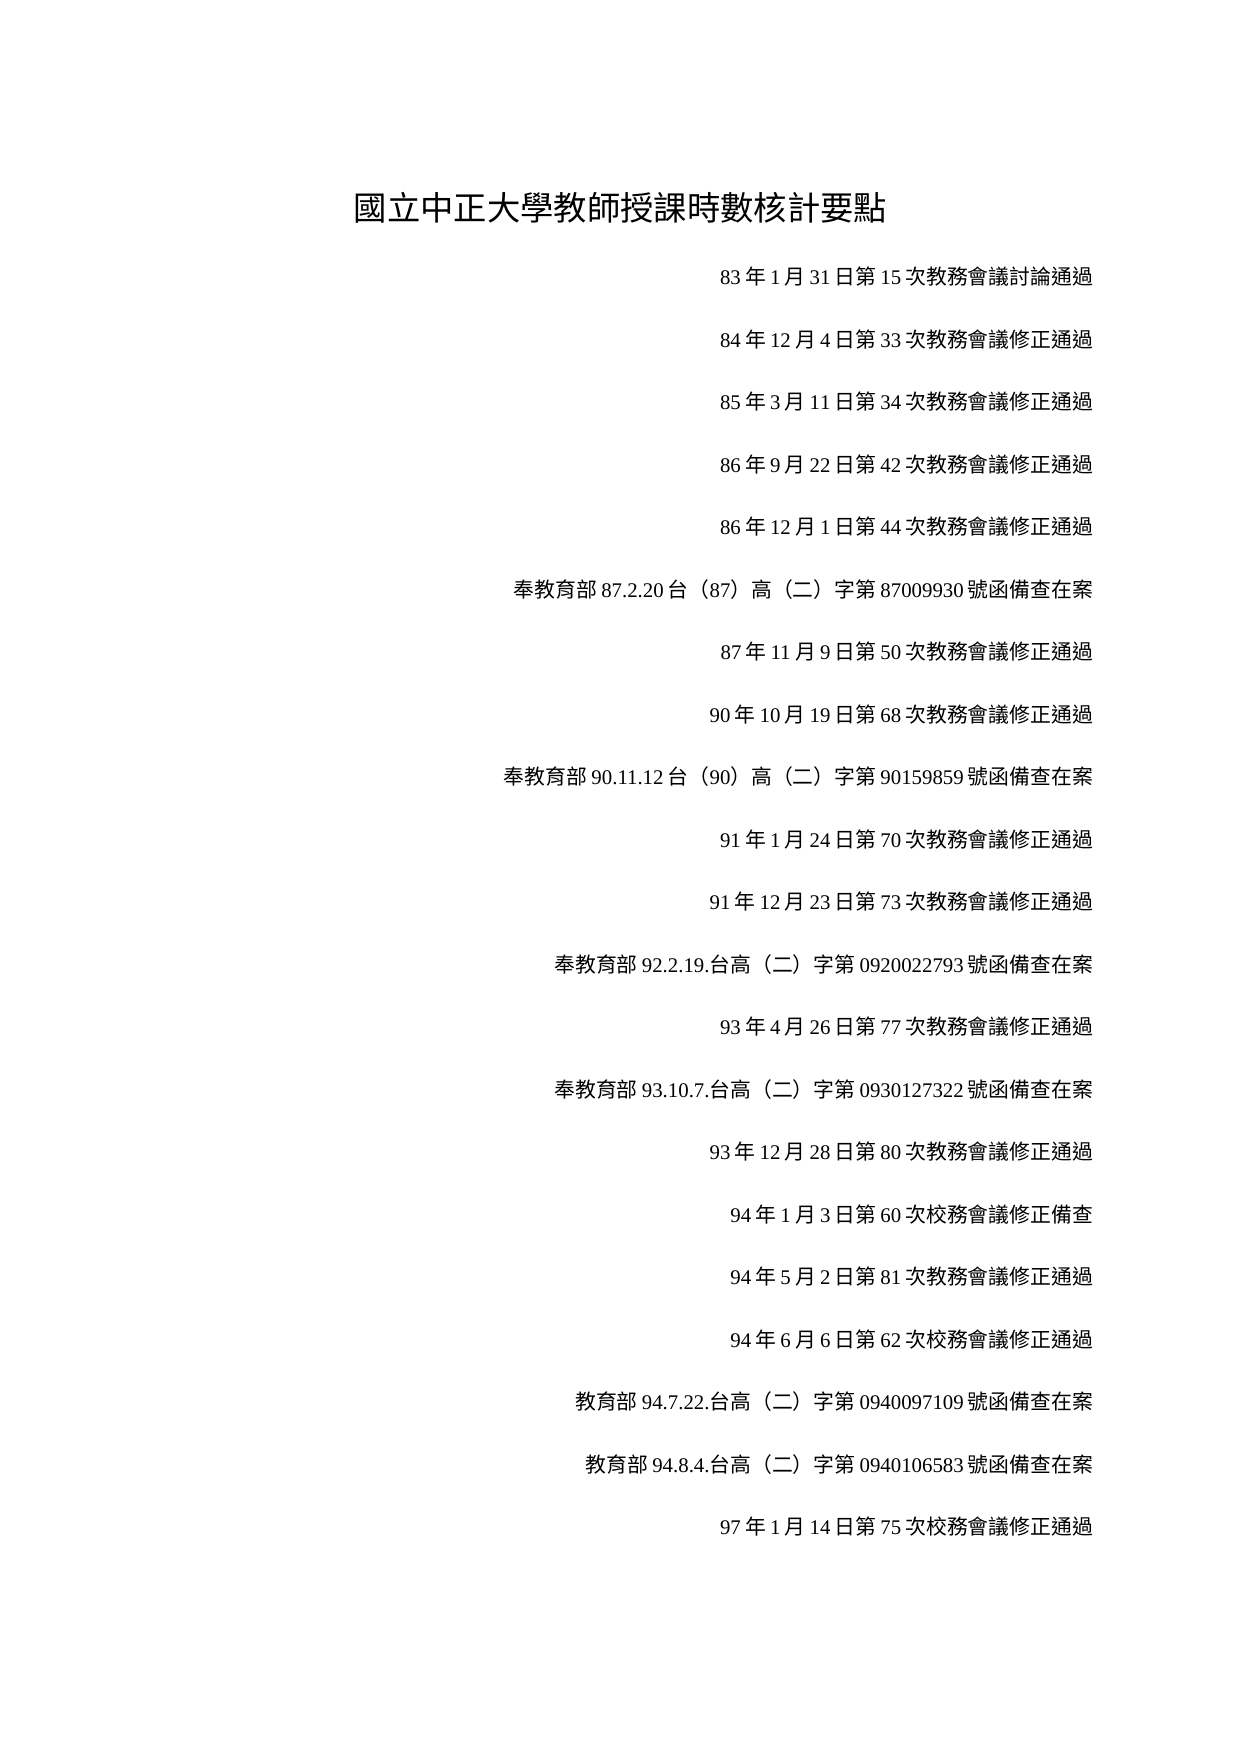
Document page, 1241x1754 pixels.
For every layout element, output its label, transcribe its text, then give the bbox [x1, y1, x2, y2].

text 國立中正大學教師授課時數核計要點 [148, 164, 1092, 227]
text 奉教育部92.2.19.台高（二）字第0920022793號函備查在案 [148, 922, 1092, 984]
text 91年12月23日第73次教務會議修正通過 [148, 859, 1092, 922]
text 85年3月11日第34次教務會議修正通過 [148, 359, 1092, 422]
text 奉教育部90.11.12台（90）高（二）字第90159859號函備查在案 [148, 734, 1092, 797]
text 94年5月2日第81次教務會議修正通過 [148, 1234, 1092, 1297]
text 93年4月26日第77次教務會議修正通過 [148, 984, 1092, 1047]
text 83年1月31日第15次教務會議討論通過 [148, 234, 1092, 297]
text 奉教育部87.2.20台（87）高（二）字第87009930號函備查在案 [148, 547, 1092, 609]
text 91年1月24日第70次教務會議修正通過 [148, 797, 1092, 859]
text 90年10月19日第68次教務會議修正通過 [148, 672, 1092, 734]
text 94年1月3日第60次校務會議修正備查 [148, 1172, 1092, 1234]
text 87年11月9日第50次教務會議修正通過 [148, 609, 1092, 672]
text 84年12月4日第33次教務會議修正通過 [148, 297, 1092, 359]
text 奉教育部93.10.7.台高（二）字第0930127322號函備查在案 [148, 1047, 1092, 1109]
text 97年1月14日第75次校務會議修正通過 [148, 1484, 1092, 1547]
text 86年12月1日第44次教務會議修正通過 [148, 484, 1092, 547]
text 94年6月6日第62次校務會議修正通過 [148, 1297, 1092, 1359]
text 教育部94.8.4.台高（二）字第0940106583號函備查在案 [148, 1422, 1092, 1484]
text 93年12月28日第80次教務會議修正通過 [148, 1109, 1092, 1172]
text 86年9月22日第42次教務會議修正通過 [148, 422, 1092, 484]
text 教育部94.7.22.台高（二）字第0940097109號函備查在案 [148, 1359, 1092, 1422]
